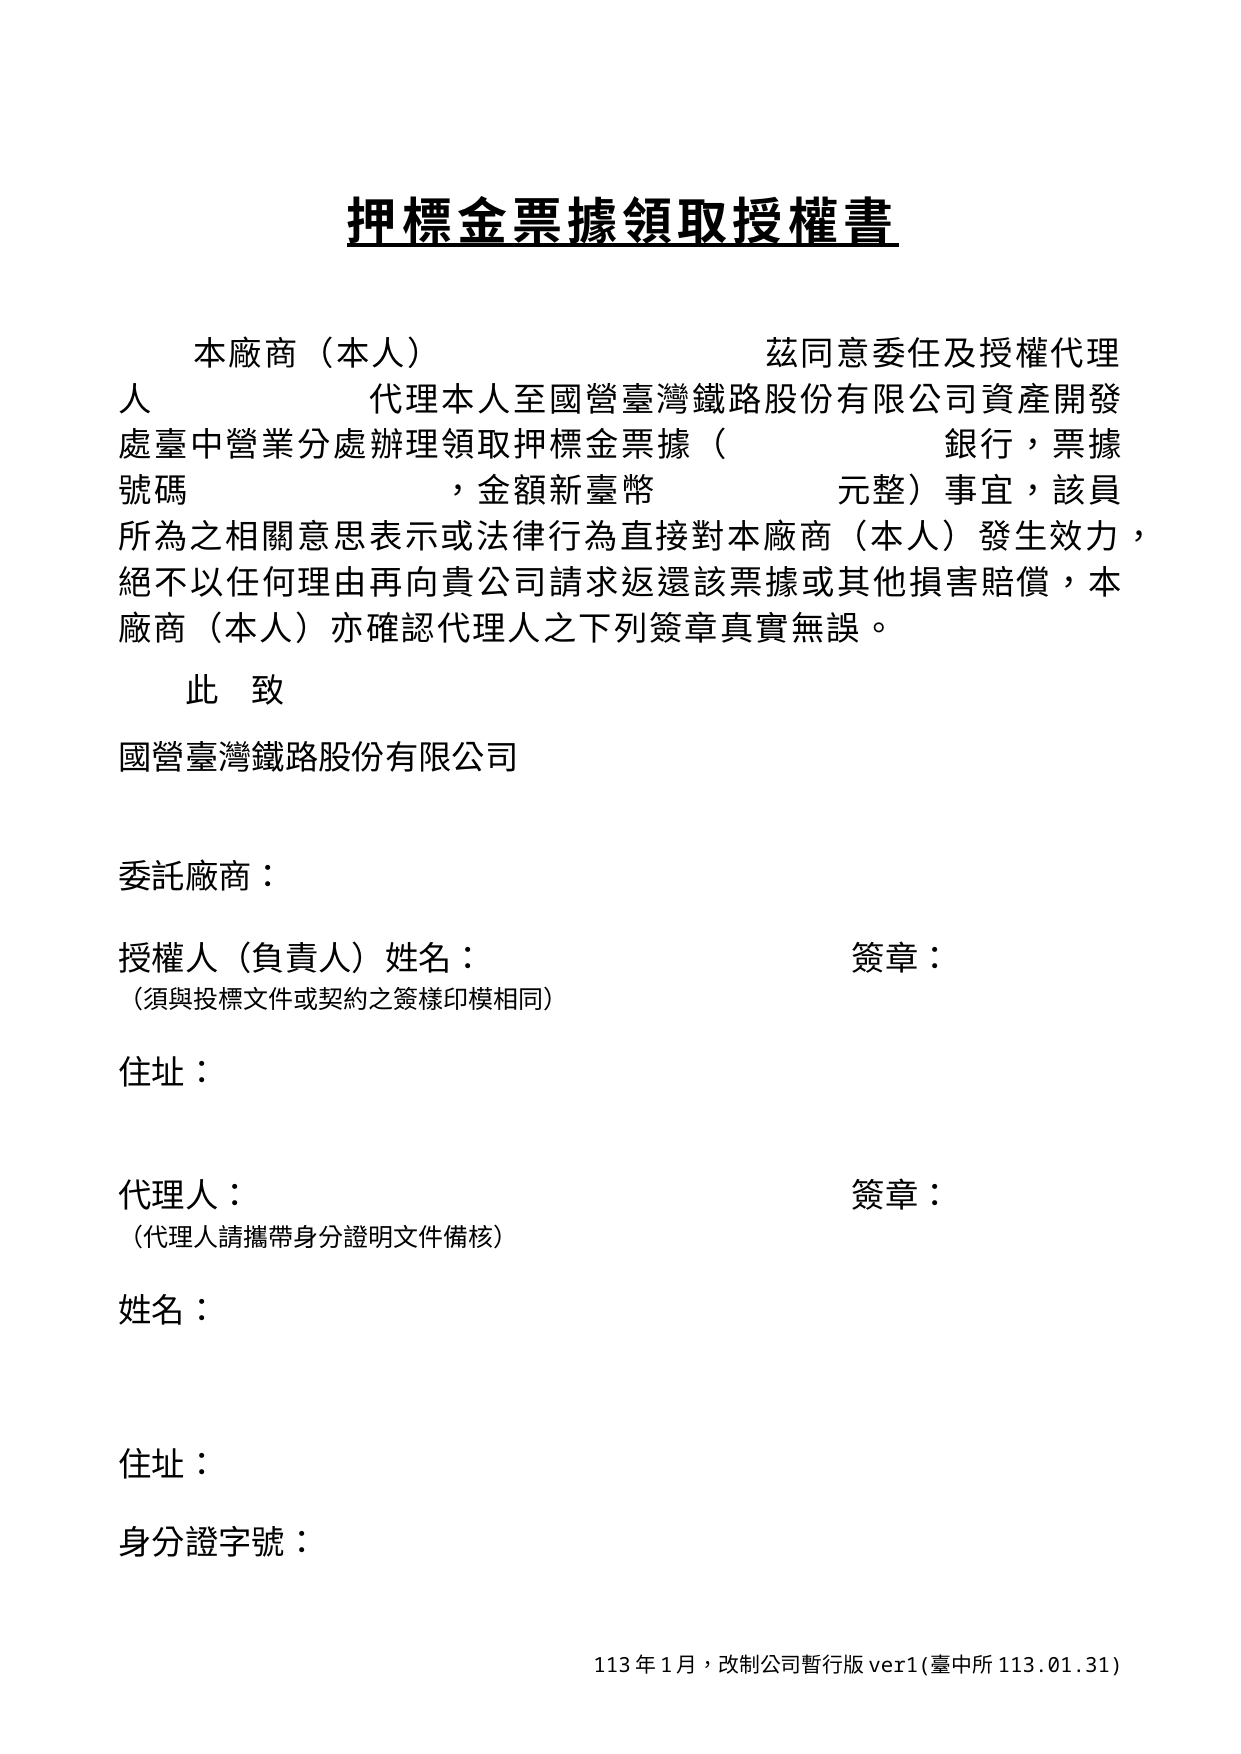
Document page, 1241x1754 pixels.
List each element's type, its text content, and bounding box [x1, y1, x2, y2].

text 此 致 [118, 649, 1122, 716]
text 本廠商（本人） 茲同意委任及授權代理人 代理本人至國營臺灣鐵路股份有限公司資產開發處臺中營業分處辦理領取押標金票據（ 銀行，票據號碼 ，金額新臺幣 元整）事宜，該員所為之相關意思表示或法律行為直接對本廠商（本人）發生效力，絕不以任何理由再向貴公司請求返還該票據或其他損害賠償，本廠商（本人）亦確認代理人之下列簽章真實無誤。 [118, 328, 1122, 649]
text 住址： [118, 1437, 1122, 1486]
text 押標金票據領取授權書 [118, 181, 1122, 253]
text 國營臺灣鐵路股份有限公司 [118, 716, 1122, 783]
text 身分證字號： [118, 1516, 1122, 1564]
text （代理人請攜帶身分證明文件備核） [118, 1217, 1122, 1254]
text 委託廠商： [118, 839, 1122, 901]
text 住址： [118, 1046, 1122, 1094]
text 授權人（負責人）姓名： 簽章： [118, 931, 1122, 980]
text 姓名： [118, 1284, 1122, 1332]
text 代理人： 簽章： [118, 1169, 1122, 1217]
text （須與投標文件或契約之簽樣印模相同） [118, 980, 1122, 1016]
